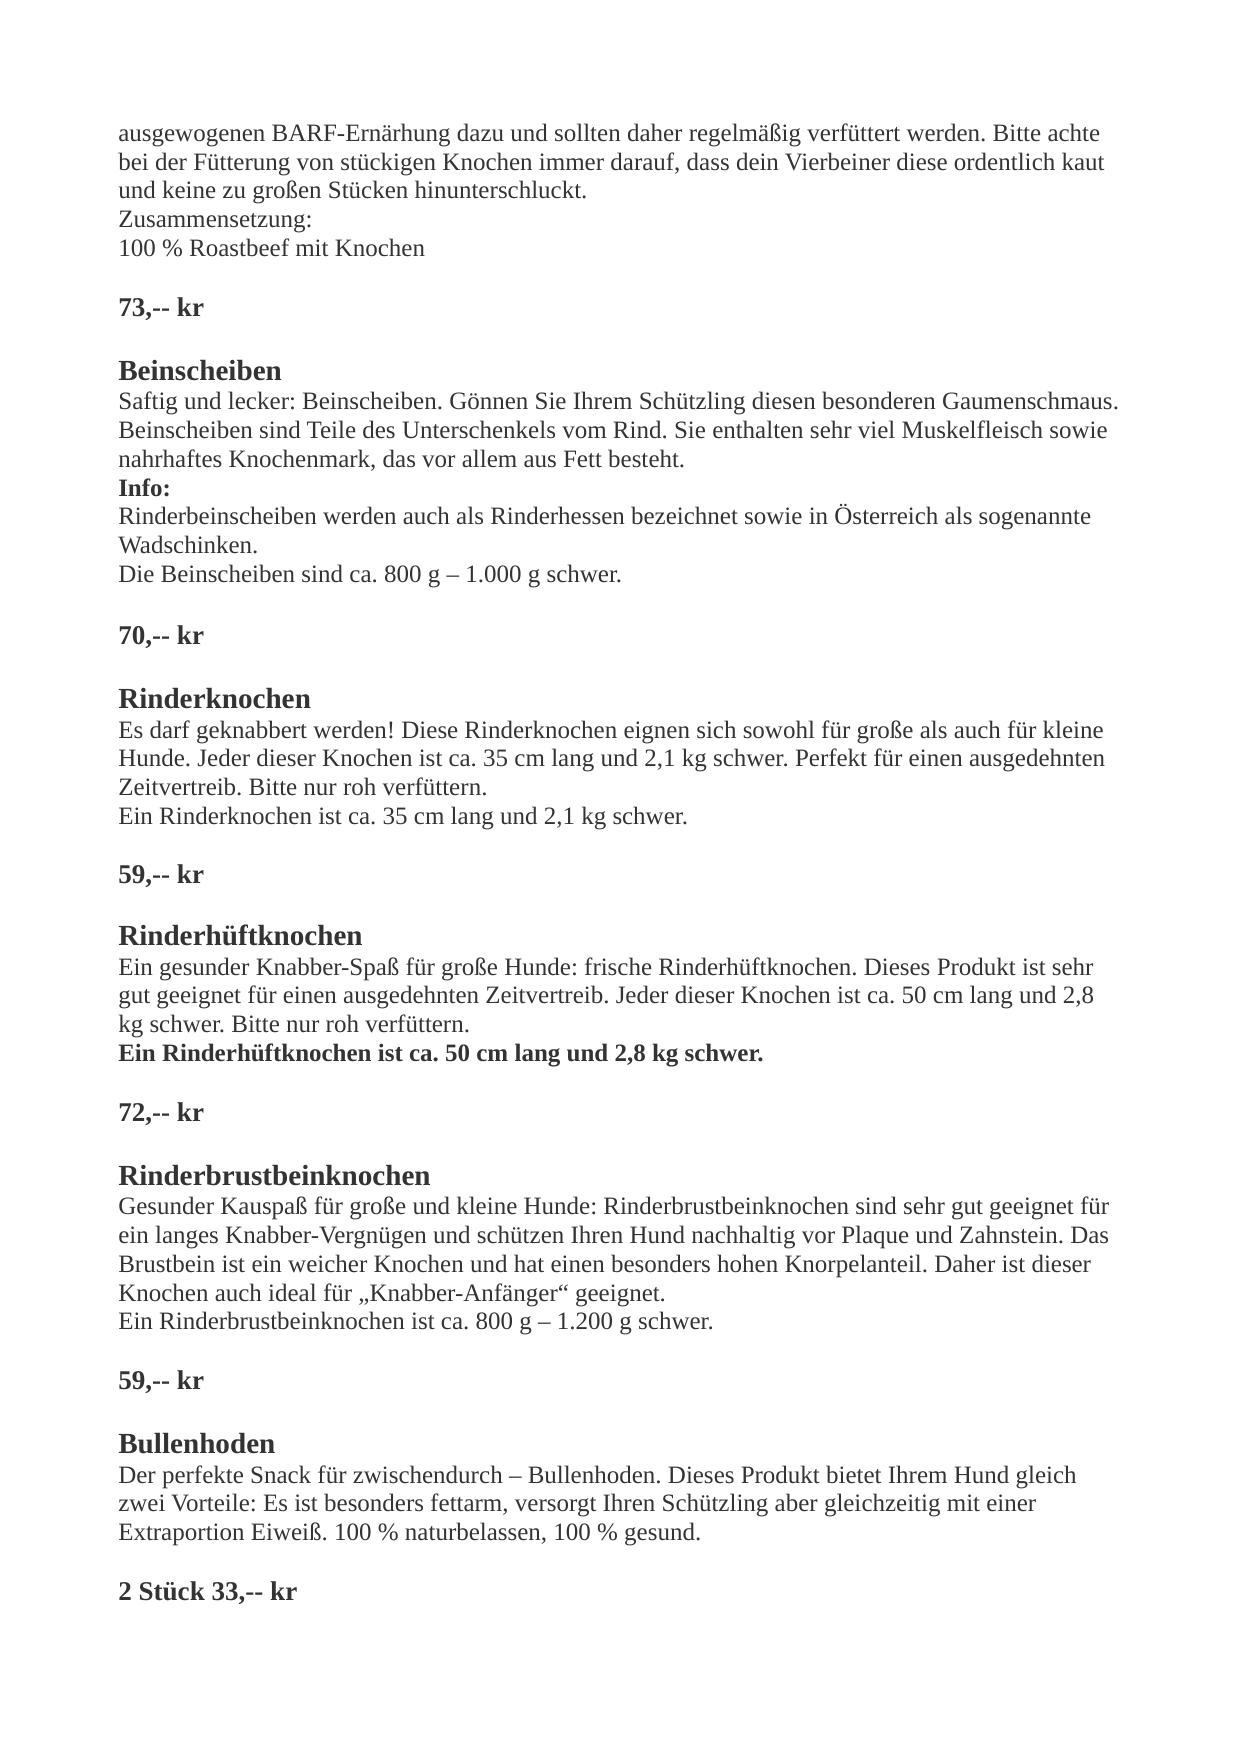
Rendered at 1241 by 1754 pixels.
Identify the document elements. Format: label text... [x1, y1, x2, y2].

text Rinderbrustbeinknochen [118, 1158, 1122, 1191]
text Gesunder Kauspaß für große und kleine Hunde: Rinderbrustbeinknochen sind sehr gut geeignet für ein langes Knabber-Vergnügen und schützen Ihren Hund nachhaltig vor Plaque und Zahnstein. Das Brustbein ist ein weicher Knochen und hat einen besonders hohen Knorpelanteil. Daher ist dieser Knochen auch ideal für „Knabber-Anfänger“ geeignet. Ein Rinderbrustbeinknochen ist ca. 800 g – 1.200 g schwer. [118, 1191, 1122, 1335]
text 72,-- kr [118, 1096, 1122, 1127]
text 73,-- kr [118, 291, 1122, 322]
text Saftig und lecker: Beinscheiben. Gönnen Sie Ihrem Schützling diesen besonderen Gaumenschmaus. Beinscheiben sind Teile des Unterschenkels vom Rind. Sie enthalten sehr viel Muskelfleisch sowie nahrhaftes Knochenmark, das vor allem aus Fett besteht. Info: Rinderbeinscheiben werden auch als Rinderhessen bezeichnet sowie in Österreich als sogenannte Wadschinken. Die Beinscheiben sind ca. 800 g – 1.000 g schwer. [118, 386, 1122, 588]
text 70,-- kr [118, 619, 1122, 681]
text 59,-- kr [118, 1364, 1122, 1395]
text Beinscheiben [118, 353, 1122, 386]
text Zusammensetzung: 100 % Roastbeef mit Knochen [118, 204, 1122, 262]
text Bullenhoden [118, 1426, 1122, 1460]
text Es darf geknabbert werden! Diese Rinderknochen eignen sich sowohl für große als auch für kleine Hunde. Jeder dieser Knochen ist ca. 35 cm lang und 2,1 kg schwer. Perfekt für einen ausgedehnten Zeitvertreib. Bitte nur roh verfüttern. [118, 715, 1122, 801]
text ausgewogenen BARF-Ernärhung dazu und sollten daher regelmäßig verfüttert werden. Bitte achte bei der Fütterung von stückigen Knochen immer darauf, dass dein Vierbeiner diese ordentlich kaut und keine zu großen Stücken hinunterschluckt. [118, 118, 1122, 204]
text Rinderknochen [118, 681, 1122, 715]
text 2 Stück 33,-- kr [118, 1575, 1122, 1606]
text 59,-- kr [118, 858, 1122, 889]
text Der perfekte Snack für zwischendurch – Bullenhoden. Dieses Produkt bietet Ihrem Hund gleich zwei Vorteile: Es ist besonders fettarm, versorgt Ihren Schützling aber gleichzeitig mit einer Extraportion Eiweiß. 100 % naturbelassen, 100 % gesund. [118, 1460, 1122, 1546]
text Rinderhüftknochen [118, 918, 1122, 952]
text Ein Rinderknochen ist ca. 35 cm lang und 2,1 kg schwer. [118, 801, 1122, 830]
text Ein gesunder Knabber-Spaß für große Hunde: frische Rinderhüftknochen. Dieses Produkt ist sehr gut geeignet für einen ausgedehnten Zeitvertreib. Jeder dieser Knochen ist ca. 50 cm lang und 2,8 kg schwer. Bitte nur roh verfüttern. Ein Rinderhüftknochen ist ca. 50 cm lang und 2,8 kg schwer. [118, 952, 1122, 1067]
